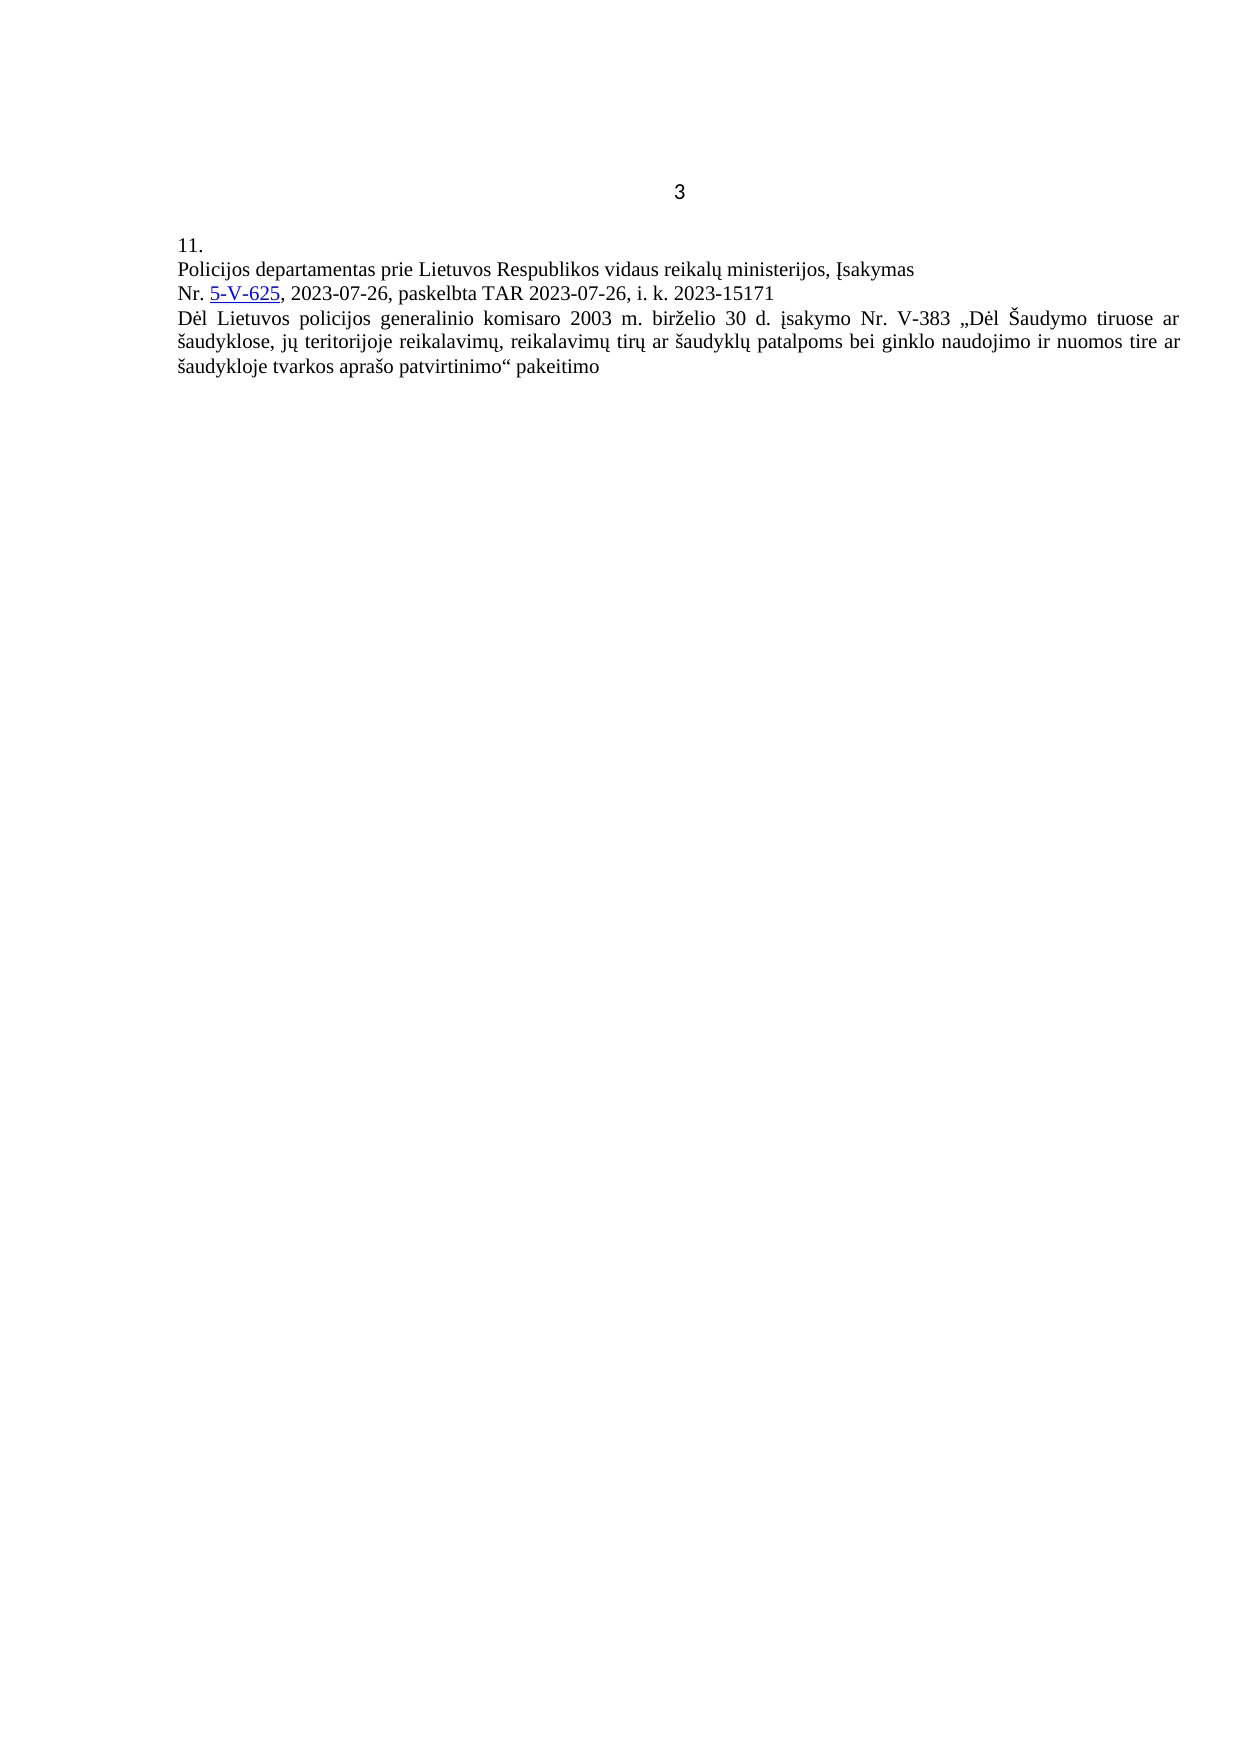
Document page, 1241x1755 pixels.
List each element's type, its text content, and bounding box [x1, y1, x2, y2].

text Dėl Lietuvos policijos generalinio komisaro 2003 m. birželio 30 d. įsakymo Nr. V-383 „Dėl Šaudymo tiruose ar šaudyklose, jų teritorijoje reikalavimų, reikalavimų tirų ar šaudyklų patalpoms bei ginklo naudojimo ir nuomos tire ar šaudykloje tvarkos aprašo patvirtinimo“ pakeitimo [177, 305, 1181, 378]
text Nr. 5-V-625, 2023-07-26, paskelbta TAR 2023-07-26, i. k. 2023-15171 [177, 281, 1181, 305]
text Policijos departamentas prie Lietuvos Respublikos vidaus reikalų ministerijos, Įsakymas [177, 257, 1181, 281]
text 11. [177, 233, 1181, 257]
